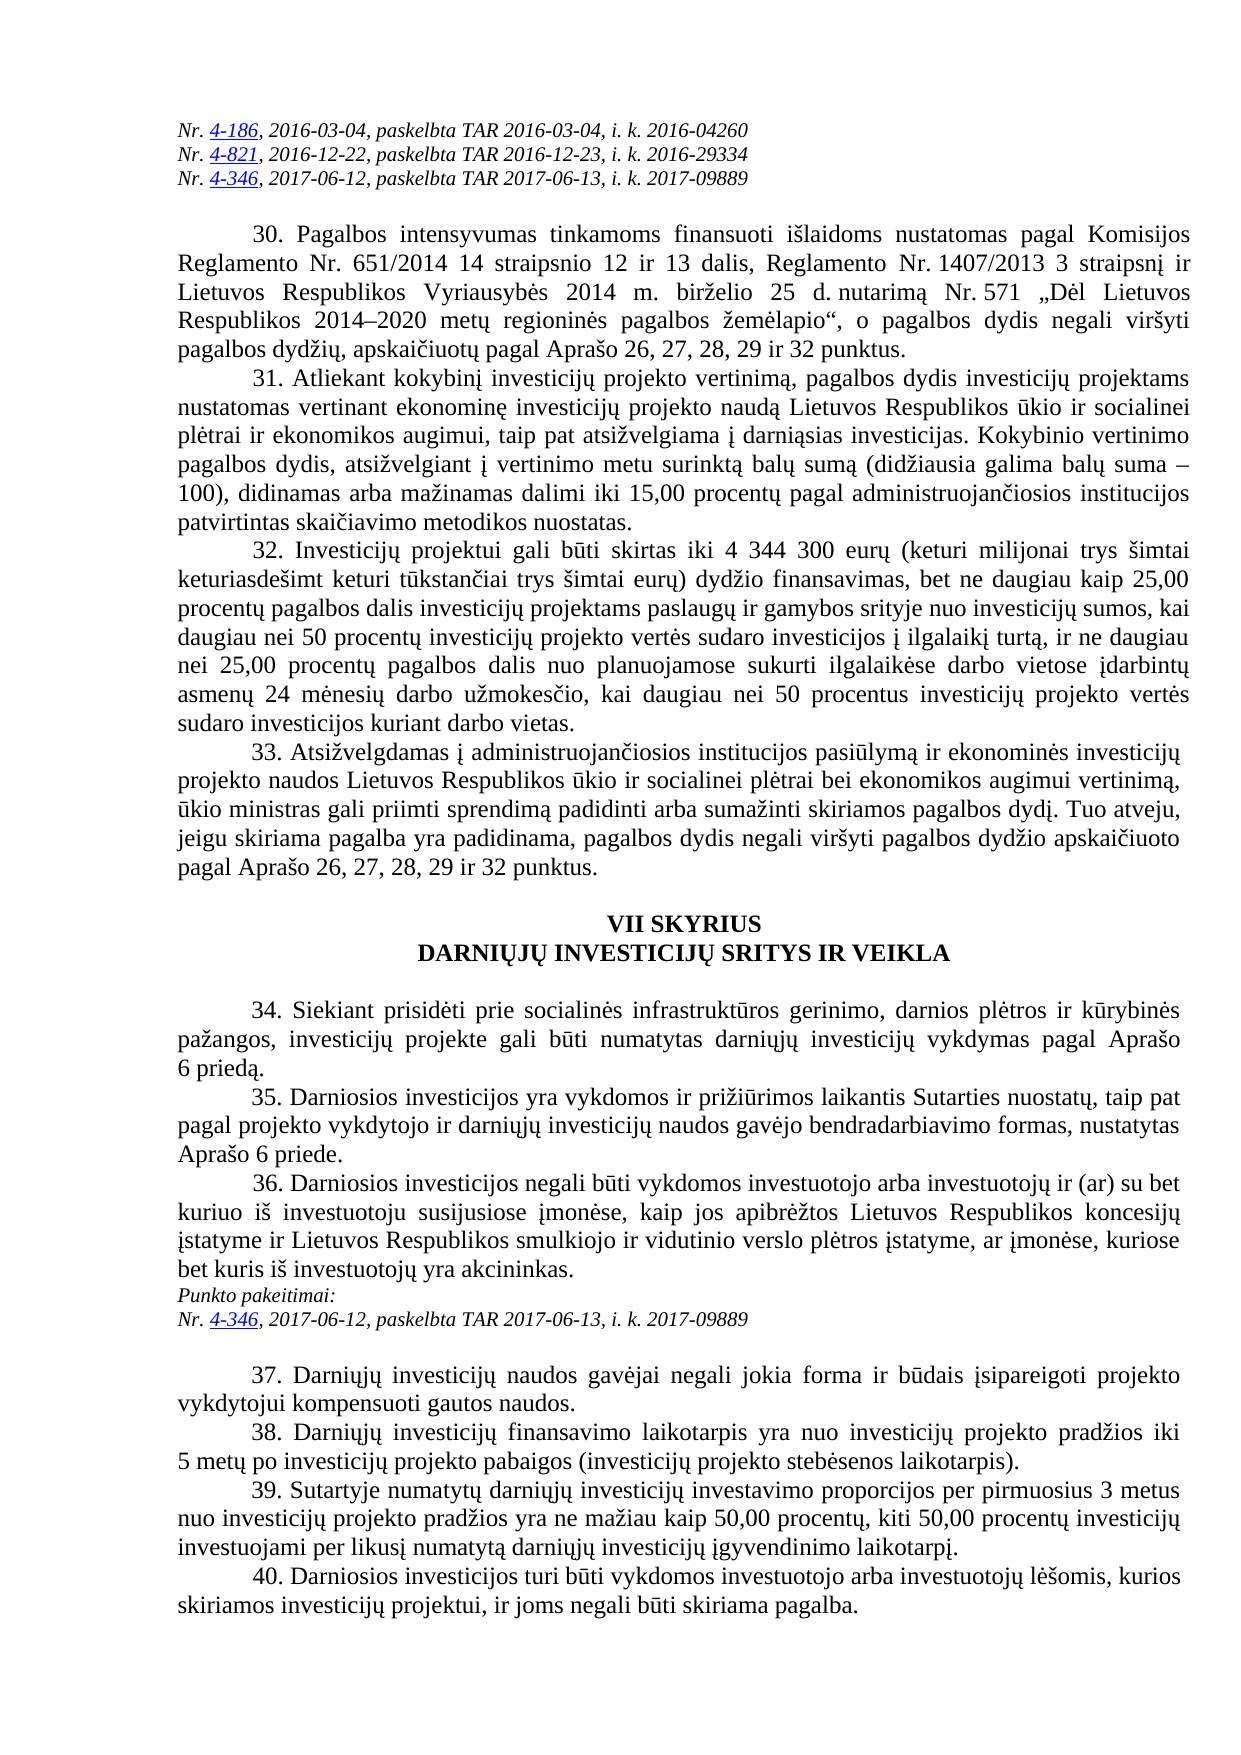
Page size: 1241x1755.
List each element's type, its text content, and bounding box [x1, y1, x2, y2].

text Nr. 4-821, 2016-12-22, paskelbta TAR 2016-12-23, i. k. 2016-29334 [177, 142, 1181, 166]
text 34. Siekiant prisidėti prie socialinės infrastruktūros gerinimo, darnios plėtros ir kūrybinės pažangos, investicijų projekte gali būti numatytas darniųjų investicijų vykdymas pagal Aprašo 6 priedą. [177, 995, 1181, 1082]
text Nr. 4-346, 2017-06-12, paskelbta TAR 2017-06-13, i. k. 2017-09889 [177, 166, 1181, 190]
text DARNIŲJŲ INVESTICIJŲ SRITYS IR VEIKLA [177, 938, 1191, 967]
text 33. Atsižvelgdamas į administruojančiosios institucijos pasiūlymą ir ekonominės investicijų projekto naudos Lietuvos Respublikos ūkio ir socialinei plėtrai bei ekonomikos augimui vertinimą, ūkio ministras gali priimti sprendimą padidinti arba sumažinti skiriamos pagalbos dydį. Tuo atveju, jeigu skiriama pagalba yra padidinama, pagalbos dydis negali viršyti pagalbos dydžio apskaičiuoto pagal Aprašo 26, 27, 28, 29 ir 32 punktus. [177, 737, 1181, 880]
text 35. Darniosios investicijos yra vykdomos ir prižiūrimos laikantis Sutarties nuostatų, taip pat pagal projekto vykdytojo ir darniųjų investicijų naudos gavėjo bendradarbiavimo formas, nustatytas Aprašo 6 priede. [177, 1082, 1181, 1168]
text 40. Darniosios investicijos turi būti vykdomos investuotojo arba investuotojų lėšomis, kurios skiriamos investicijų projektui, ir joms negali būti skiriama pagalba. [177, 1561, 1181, 1618]
text Nr. 4-186, 2016-03-04, paskelbta TAR 2016-03-04, i. k. 2016-04260 [177, 118, 1181, 142]
text Punkto pakeitimai: [177, 1283, 1181, 1307]
text 37. Darniųjų investicijų naudos gavėjai negali jokia forma ir būdais įsipareigoti projekto vykdytojui kompensuoti gautos naudos. [177, 1360, 1181, 1417]
text Nr. 4-346, 2017-06-12, paskelbta TAR 2017-06-13, i. k. 2017-09889 [177, 1307, 1181, 1331]
text 30. Pagalbos intensyvumas tinkamoms finansuoti išlaidoms nustatomas pagal Komisijos Reglamento Nr. 651/2014 14 straipsnio 12 ir 13 dalis, Reglamento Nr. 1407/2013 3 straipsnį ir Lietuvos Respublikos Vyriausybės 2014 m. birželio 25 d. nutarimą Nr. 571 „Dėl Lietuvos Respublikos 2014–2020 metų regioninės pagalbos žemėlapio“, o pagalbos dydis negali viršyti pagalbos dydžių, apskaičiuotų pagal Aprašo 26, 27, 28, 29 ir 32 punktus. [177, 219, 1191, 363]
text 32. Investicijų projektui gali būti skirtas iki 4 344 300 eurų (keturi milijonai trys šimtai keturiasdešimt keturi tūkstančiai trys šimtai eurų) dydžio finansavimas, bet ne daugiau kaip 25,00 procentų pagalbos dalis investicijų projektams paslaugų ir gamybos srityje nuo investicijų sumos, kai daugiau nei 50 procentų investicijų projekto vertės sudaro investicijos į ilgalaikį turtą, ir ne daugiau nei 25,00 procentų pagalbos dalis nuo planuojamose sukurti ilgalaikėse darbo vietose įdarbintų asmenų 24 mėnesių darbo užmokesčio, kai daugiau nei 50 procentus investicijų projekto vertės sudaro investicijos kuriant darbo vietas. [177, 535, 1191, 737]
text 36. Darniosios investicijos negali būti vykdomos investuotojo arba investuotojų ir (ar) su bet kuriuo iš investuotoju susijusiose įmonėse, kaip jos apibrėžtos Lietuvos Respublikos koncesijų įstatyme ir Lietuvos Respublikos smulkiojo ir vidutinio verslo plėtros įstatyme, ar įmonėse, kuriose bet kuris iš investuotojų yra akcininkas. [177, 1168, 1181, 1283]
text 31. Atliekant kokybinį investicijų projekto vertinimą, pagalbos dydis investicijų projektams nustatomas vertinant ekonominę investicijų projekto naudą Lietuvos Respublikos ūkio ir socialinei plėtrai ir ekonomikos augimui, taip pat atsižvelgiama į darniąsias investicijas. Kokybinio vertinimo pagalbos dydis, atsižvelgiant į vertinimo metu surinktą balų sumą (didžiausia galima balų suma – 100), didinamas arba mažinamas dalimi iki 15,00 procentų pagal administruojančiosios institucijos patvirtintas skaičiavimo metodikos nuostatas. [177, 363, 1191, 535]
text 39. Sutartyje numatytų darniųjų investicijų investavimo proporcijos per pirmuosius 3 metus nuo investicijų projekto pradžios yra ne mažiau kaip 50,00 procentų, kiti 50,00 procentų investicijų investuojami per likusį numatytą darniųjų investicijų įgyvendinimo laikotarpį. [177, 1475, 1181, 1561]
text VII SKYRIUS [177, 909, 1191, 938]
text 38. Darniųjų investicijų finansavimo laikotarpis yra nuo investicijų projekto pradžios iki 5 metų po investicijų projekto pabaigos (investicijų projekto stebėsenos laikotarpis). [177, 1417, 1181, 1475]
